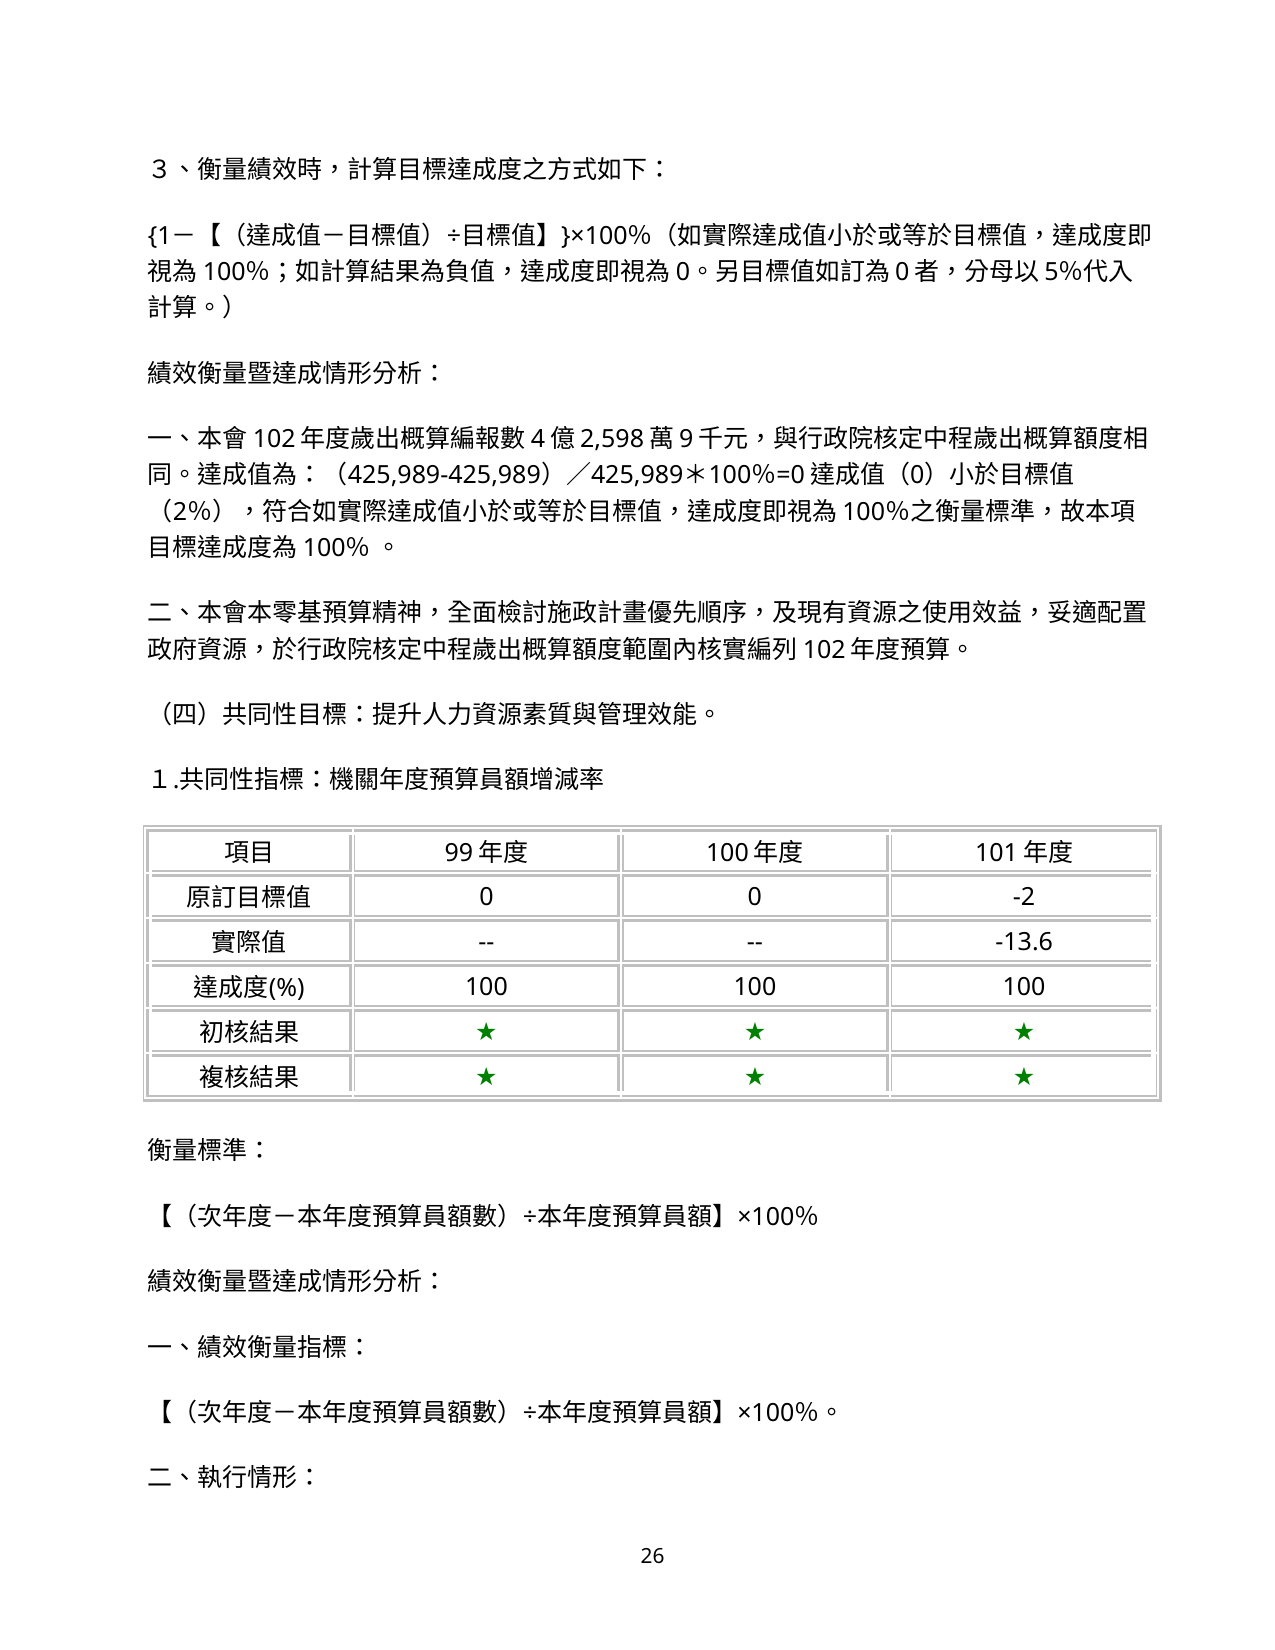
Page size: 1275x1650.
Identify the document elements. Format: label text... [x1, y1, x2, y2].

text 衡量標準： [148, 1131, 1157, 1167]
table_cell ★ [624, 1012, 886, 1050]
table_cell -13.6 [889, 915, 1159, 960]
table_cell 0 [355, 877, 617, 915]
text {1－【（達成值－目標值）÷目標值】}×100％（如實際達成值小於或等於目標值，達成度即視為100％；如計算結果為負值，達成度即視為0。另目標值如訂為0者，分母以5％代入計算。） [148, 215, 1157, 324]
text 一、績效衡量指標： [148, 1327, 1157, 1363]
table_cell -- [624, 922, 886, 960]
table_cell 達成度(%) [146, 960, 352, 1005]
table_cell ★ [889, 1005, 1159, 1050]
table_cell ★ [889, 1050, 1159, 1095]
table_cell ★ [355, 1012, 617, 1050]
subtitle （四）共同性目標：提升人力資源素質與管理效能。 [148, 694, 1157, 731]
table_header 101年度 [889, 827, 1159, 870]
text 績效衡量暨達成情形分析： [148, 1262, 1157, 1298]
text 一、本會102年度歲出概算編報數4億2,598萬9千元，與行政院核定中程歲出概算額度相同。達成值為：（425,989-425,989）／425,989＊100％=0達成值（0）小於目標值（2％），符合如實際達成值小於或等於目標值，達成度即視為100％之衡量標準，故本項目標達成度為100％ 。 [148, 419, 1157, 564]
table_cell 100 [355, 967, 617, 1005]
table_cell 原訂目標值 [146, 870, 352, 915]
text 【（次年度－本年度預算員額數）÷本年度預算員額】×100％ [148, 1196, 1157, 1232]
table_cell 0 [624, 877, 886, 915]
subtitle １.共同性指標：機關年度預算員額增減率 [148, 760, 1157, 796]
table_cell ★ [352, 1050, 620, 1095]
text 【（次年度－本年度預算員額數）÷本年度預算員額】×100％。 [148, 1392, 1157, 1429]
text 績效衡量暨達成情形分析： [148, 353, 1157, 389]
text 二、執行情形： [148, 1458, 1157, 1494]
table_cell 複核結果 [146, 1050, 352, 1095]
table_cell ★ [620, 1050, 889, 1095]
table_cell 100 [889, 960, 1159, 1005]
table_header 100年度 [620, 827, 889, 870]
text ３、衡量績效時，計算目標達成度之方式如下： [148, 150, 1157, 186]
table_cell 初核結果 [146, 1005, 352, 1050]
table_header 99年度 [352, 827, 620, 870]
text 二、本會本零基預算精神，全面檢討施政計畫優先順序，及現有資源之使用效益，妥適配置政府資源，於行政院核定中程歲出概算額度範圍內核實編列102年度預算。 [148, 593, 1157, 665]
table_cell -- [355, 922, 617, 960]
table_cell -2 [889, 870, 1159, 915]
table_header 項目 [149, 832, 352, 870]
table_cell 100 [624, 967, 886, 1005]
table_cell 實際值 [146, 915, 352, 960]
